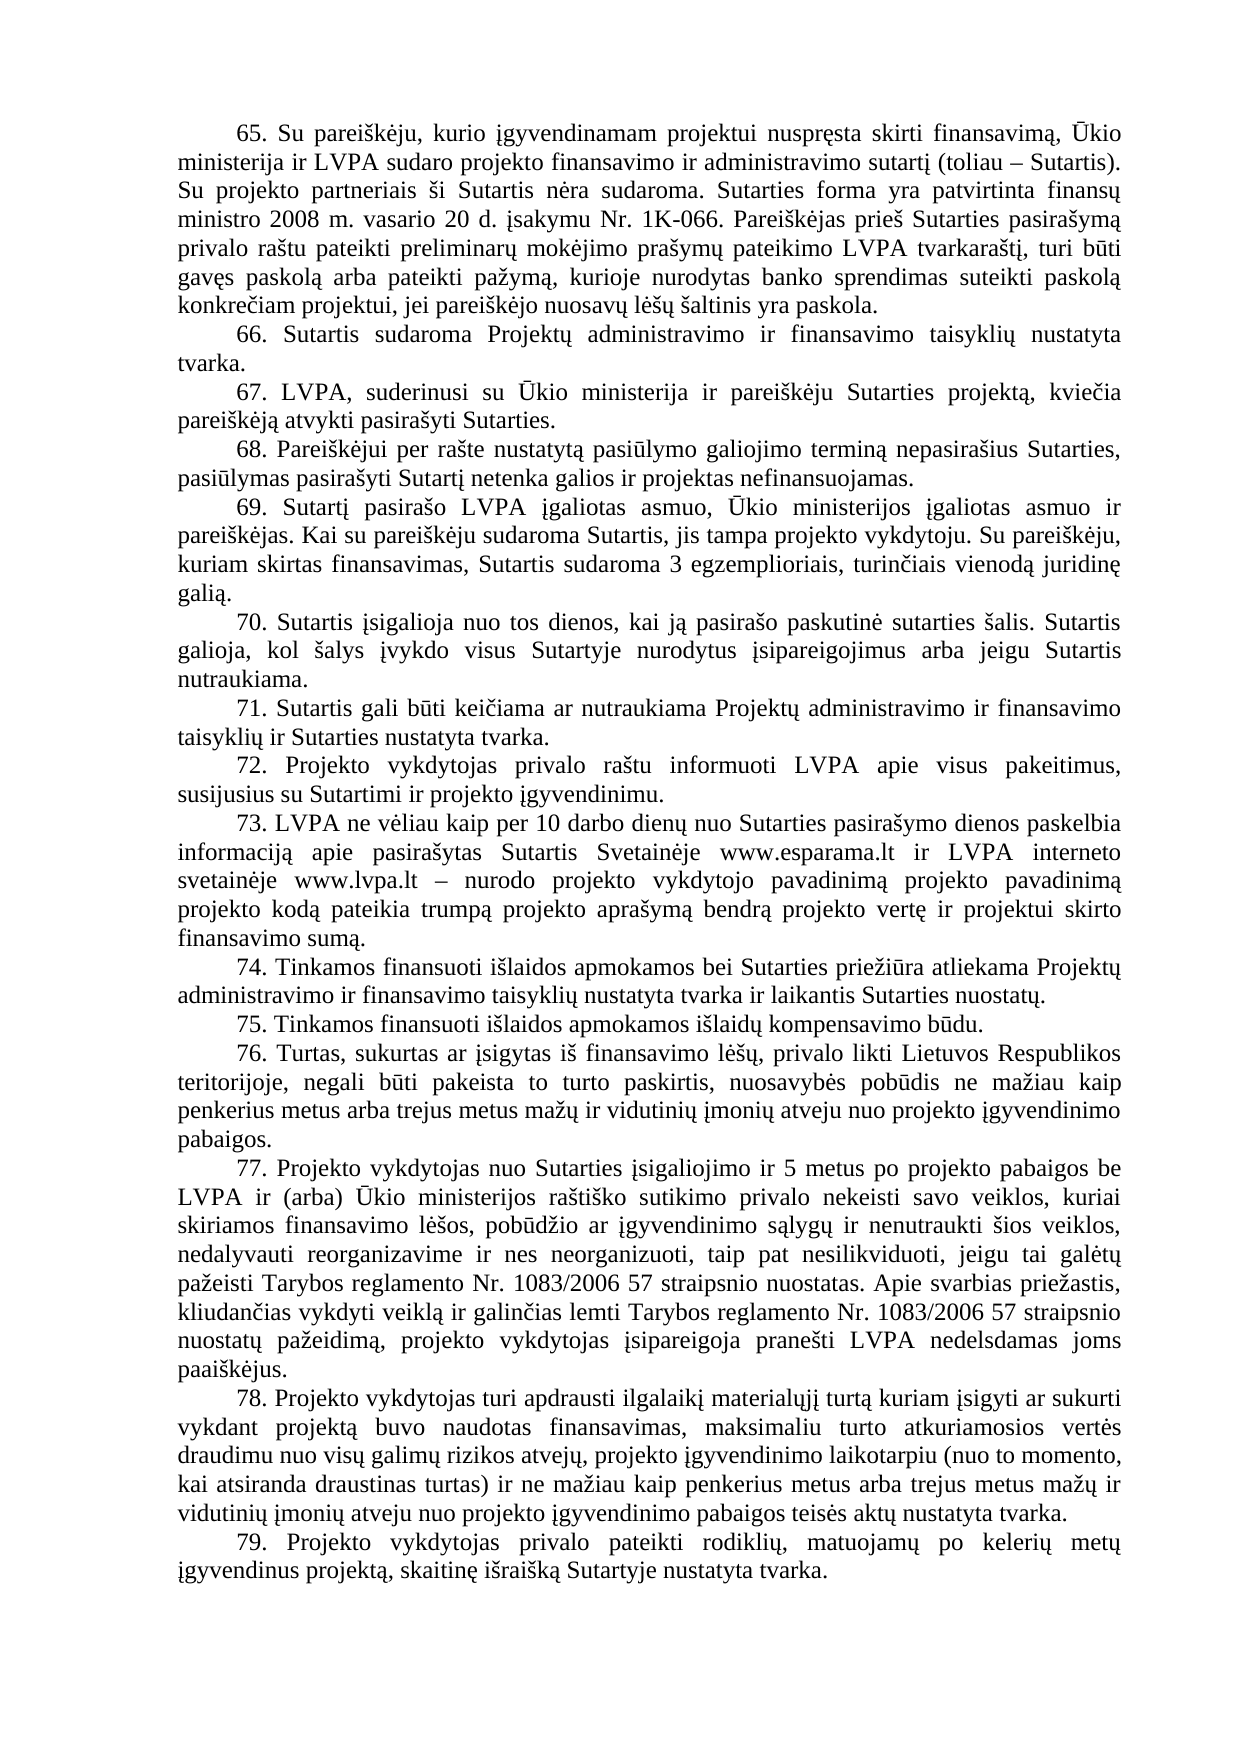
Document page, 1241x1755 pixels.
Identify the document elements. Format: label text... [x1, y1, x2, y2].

text 77. Projekto vykdytojas nuo Sutarties įsigaliojimo ir 5 metus po projekto pabaigos be LVPA ir (arba) Ūkio ministerijos raštiško sutikimo privalo nekeisti savo veiklos, kuriai skiriamos finansavimo lėšos, pobūdžio ar įgyvendinimo sąlygų ir nenutraukti šios veiklos, nedalyvauti reorganizavime ir nes neorganizuoti, taip pat nesilikviduoti, jeigu tai galėtų pažeisti Tarybos reglamento Nr. 1083/2006 57 straipsnio nuostatas. Apie svarbias priežastis, kliudančias vykdyti veiklą ir galinčias lemti Tarybos reglamento Nr. 1083/2006 57 straipsnio nuostatų pažeidimą, projekto vykdytojas įsipareigoja pranešti LVPA nedelsdamas joms paaiškėjus. [177, 1153, 1122, 1383]
text 76. Turtas, sukurtas ar įsigytas iš finansavimo lėšų, privalo likti Lietuvos Respublikos teritorijoje, negali būti pakeista to turto paskirtis, nuosavybės pobūdis ne mažiau kaip penkerius metus arba trejus metus mažų ir vidutinių įmonių atveju nuo projekto įgyvendinimo pabaigos. [177, 1038, 1122, 1153]
text 74. Tinkamos finansuoti išlaidos apmokamos bei Sutarties priežiūra atliekama Projektų administravimo ir finansavimo taisyklių nustatyta tvarka ir laikantis Sutarties nuostatų. [177, 952, 1122, 1009]
text 73. LVPA ne vėliau kaip per 10 darbo dienų nuo Sutarties pasirašymo dienos paskelbia informaciją apie pasirašytas Sutartis Svetainėje www.esparama.lt ir LVPA interneto svetainėje www.lvpa.lt – nurodo projekto vykdytojo pavadinimą projekto pavadinimą projekto kodą pateikia trumpą projekto aprašymą bendrą projekto vertę ir projektui skirto finansavimo sumą. [177, 808, 1122, 952]
text 68. Pareiškėjui per rašte nustatytą pasiūlymo galiojimo terminą nepasirašius Sutarties, pasiūlymas pasirašyti Sutartį netenka galios ir projektas nefinansuojamas. [177, 434, 1122, 492]
text 72. Projekto vykdytojas privalo raštu informuoti LVPA apie visus pakeitimus, susijusius su Sutartimi ir projekto įgyvendinimu. [177, 751, 1122, 808]
text 65. Su pareiškėju, kurio įgyvendinamam projektui nuspręsta skirti finansavimą, Ūkio ministerija ir LVPA sudaro projekto finansavimo ir administravimo sutartį (toliau – Sutartis). Su projekto partneriais ši Sutartis nėra sudaroma. Sutarties forma yra patvirtinta finansų ministro 2008 m. vasario 20 d. įsakymu Nr. 1K-066. Pareiškėjas prieš Sutarties pasirašymą privalo raštu pateikti preliminarų mokėjimo prašymų pateikimo LVPA tvarkaraštį, turi būti gavęs paskolą arba pateikti pažymą, kurioje nurodytas banko sprendimas suteikti paskolą konkrečiam projektui, jei pareiškėjo nuosavų lėšų šaltinis yra paskola. [177, 118, 1122, 319]
text 69. Sutartį pasirašo LVPA įgaliotas asmuo, Ūkio ministerijos įgaliotas asmuo ir pareiškėjas. Kai su pareiškėju sudaroma Sutartis, jis tampa projekto vykdytoju. Su pareiškėju, kuriam skirtas finansavimas, Sutartis sudaroma 3 egzemplioriais, turinčiais vienodą juridinę galią. [177, 492, 1122, 607]
text 79. Projekto vykdytojas privalo pateikti rodiklių, matuojamų po kelerių metų įgyvendinus projektą, skaitinę išraišką Sutartyje nustatyta tvarka. [177, 1527, 1122, 1584]
text 66. Sutartis sudaroma Projektų administravimo ir finansavimo taisyklių nustatyta tvarka. [177, 319, 1122, 377]
text 78. Projekto vykdytojas turi apdrausti ilgalaikį materialųjį turtą kuriam įsigyti ar sukurti vykdant projektą buvo naudotas finansavimas, maksimaliu turto atkuriamosios vertės draudimu nuo visų galimų rizikos atvejų, projekto įgyvendinimo laikotarpiu (nuo to momento, kai atsiranda draustinas turtas) ir ne mažiau kaip penkerius metus arba trejus metus mažų ir vidutinių įmonių atveju nuo projekto įgyvendinimo pabaigos teisės aktų nustatyta tvarka. [177, 1383, 1122, 1527]
text 71. Sutartis gali būti keičiama ar nutraukiama Projektų administravimo ir finansavimo taisyklių ir Sutarties nustatyta tvarka. [177, 693, 1122, 751]
text 75. Tinkamos finansuoti išlaidos apmokamos išlaidų kompensavimo būdu. [177, 1009, 1122, 1038]
text 70. Sutartis įsigalioja nuo tos dienos, kai ją pasirašo paskutinė sutarties šalis. Sutartis galioja, kol šalys įvykdo visus Sutartyje nurodytus įsipareigojimus arba jeigu Sutartis nutraukiama. [177, 607, 1122, 693]
text 67. LVPA, suderinusi su Ūkio ministerija ir pareiškėju Sutarties projektą, kviečia pareiškėją atvykti pasirašyti Sutarties. [177, 377, 1122, 434]
